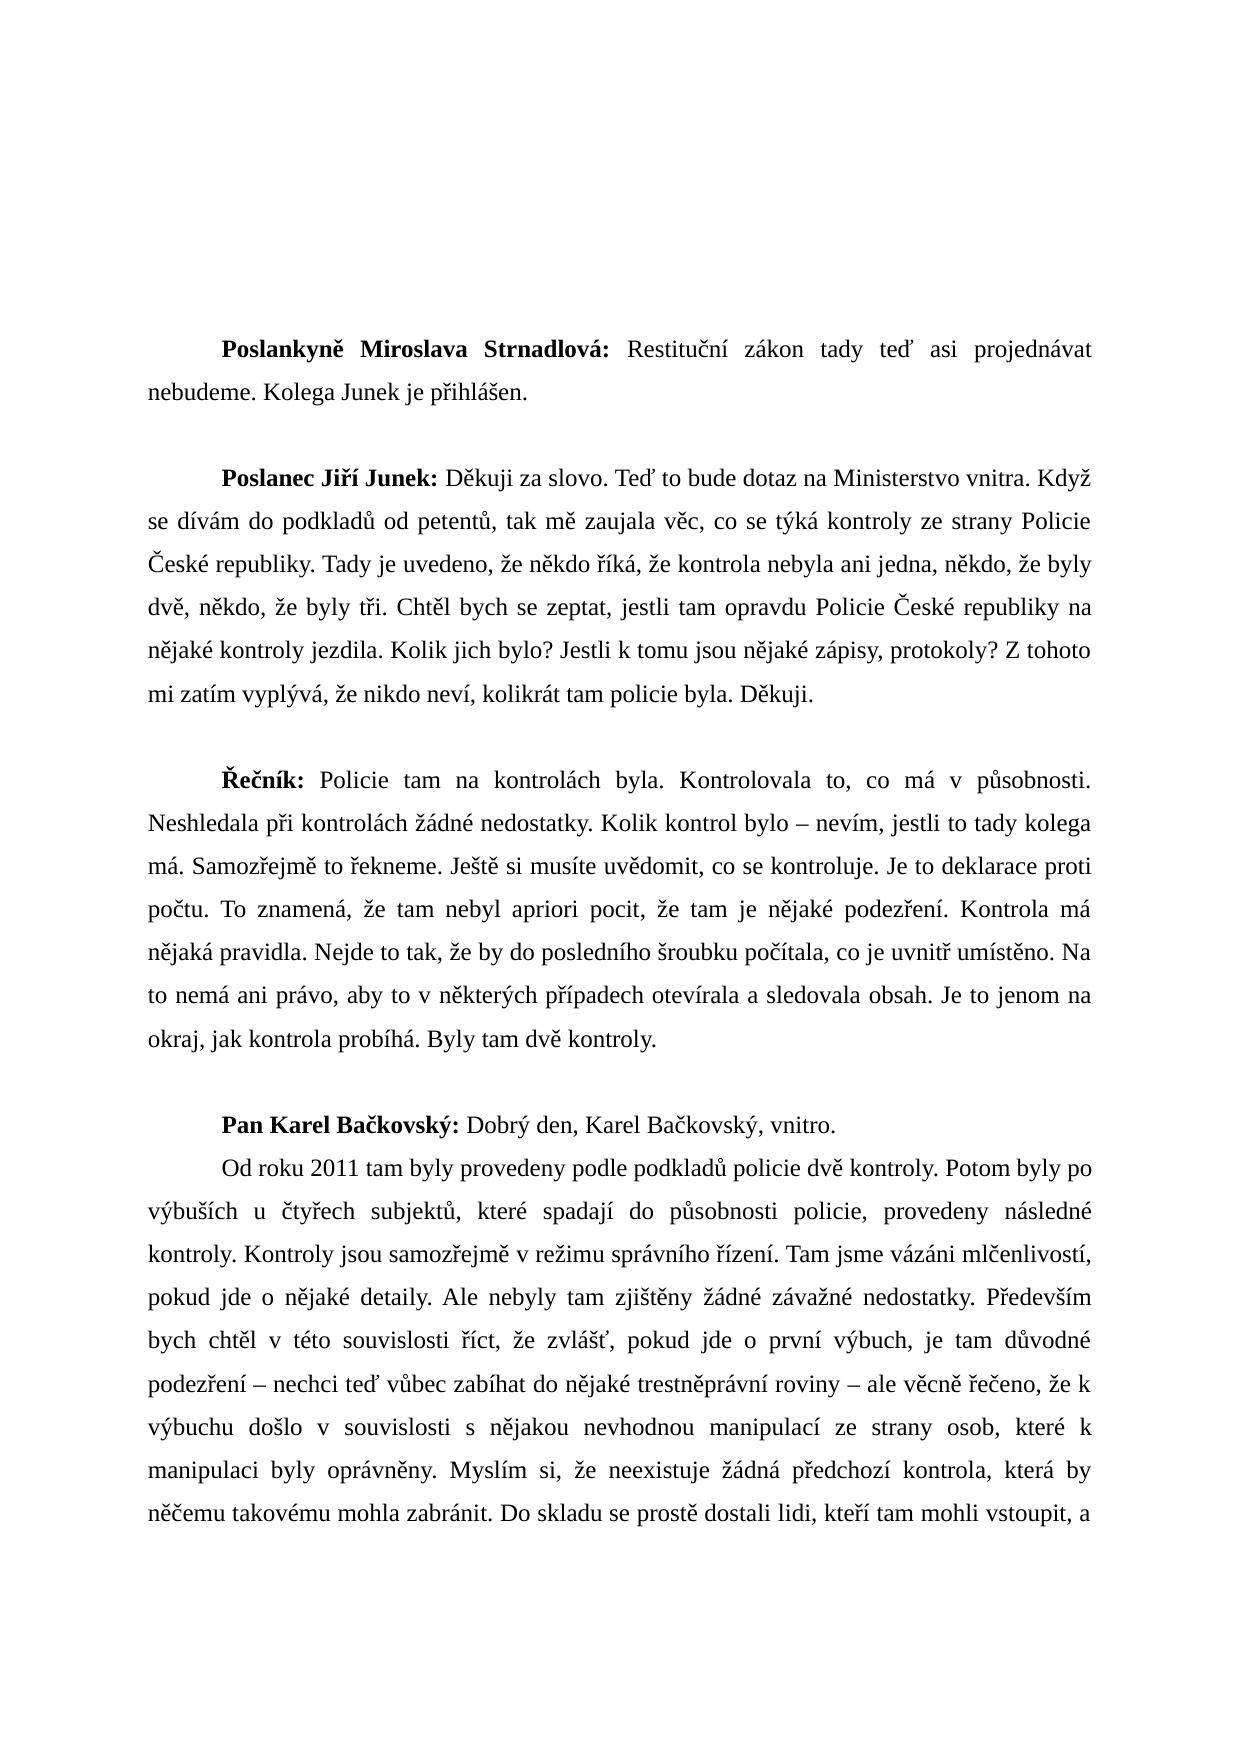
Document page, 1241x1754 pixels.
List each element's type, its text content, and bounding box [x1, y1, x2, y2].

text Poslankyně Miroslava Strnadlová: Restituční zákon tady teď asi projednávat nebudeme. Kolega Junek je přihlášen. [148, 334, 1093, 406]
text Pan Karel Bačkovský: Dobrý den, Karel Bačkovský, vnitro. [148, 1110, 1093, 1139]
text Řečník: Policie tam na kontrolách byla. Kontrolovala to, co má v působnosti. Neshledala při kontrolách žádné nedostatky. Kolik kontrol bylo – nevím, jestli to tady kolega má. Samozřejmě to řekneme. Ještě si musíte uvědomit, co se kontroluje. Je to deklarace proti počtu. To znamená, že tam nebyl apriori pocit, že tam je nějaké podezření. Kontrola má nějaká pravidla. Nejde to tak, že by do posledního šroubku počítala, co je uvnitř umístěno. Na to nemá ani právo, aby to v některých případech otevírala a sledovala obsah. Je to jenom na okraj, jak kontrola probíhá. Byly tam dvě kontroly. [148, 765, 1093, 1052]
text Poslanec Jiří Junek: Děkuji za slovo. Teď to bude dotaz na Ministerstvo vnitra. Když se dívám do podkladů od petentů, tak mě zaujala věc, co se týká kontroly ze strany Policie České republiky. Tady je uvedeno, že někdo říká, že kontrola nebyla ani jedna, někdo, že byly dvě, někdo, že byly tři. Chtěl bych se zeptat, jestli tam opravdu Policie České republiky na nějaké kontroly jezdila. Kolik jich bylo? Jestli k tomu jsou nějaké zápisy, protokoly? Z tohoto mi zatím vyplývá, že nikdo neví, kolikrát tam policie byla. Děkuji. [148, 463, 1093, 707]
text Od roku 2011 tam byly provedeny podle podkladů policie dvě kontroly. Potom byly po výbuších u čtyřech subjektů, které spadají do působnosti policie, provedeny následné kontroly. Kontroly jsou samozřejmě v režimu správního řízení. Tam jsme vázáni mlčenlivostí, pokud jde o nějaké detaily. Ale nebyly tam zjištěny žádné závažné nedostatky. Především bych chtěl v této souvislosti říct, že zvlášť, pokud jde o první výbuch, je tam důvodné podezření – nechci teď vůbec zabíhat do nějaké trestněprávní roviny – ale věcně řečeno, že k výbuchu došlo v souvislosti s nějakou nevhodnou manipulací ze strany osob, které k manipulaci byly oprávněny. Myslím si, že neexistuje žádná předchozí kontrola, která by něčemu takovému mohla zabránit. Do skladu se prostě dostali lidi, kteří tam mohli vstoupit, a [148, 1153, 1093, 1527]
